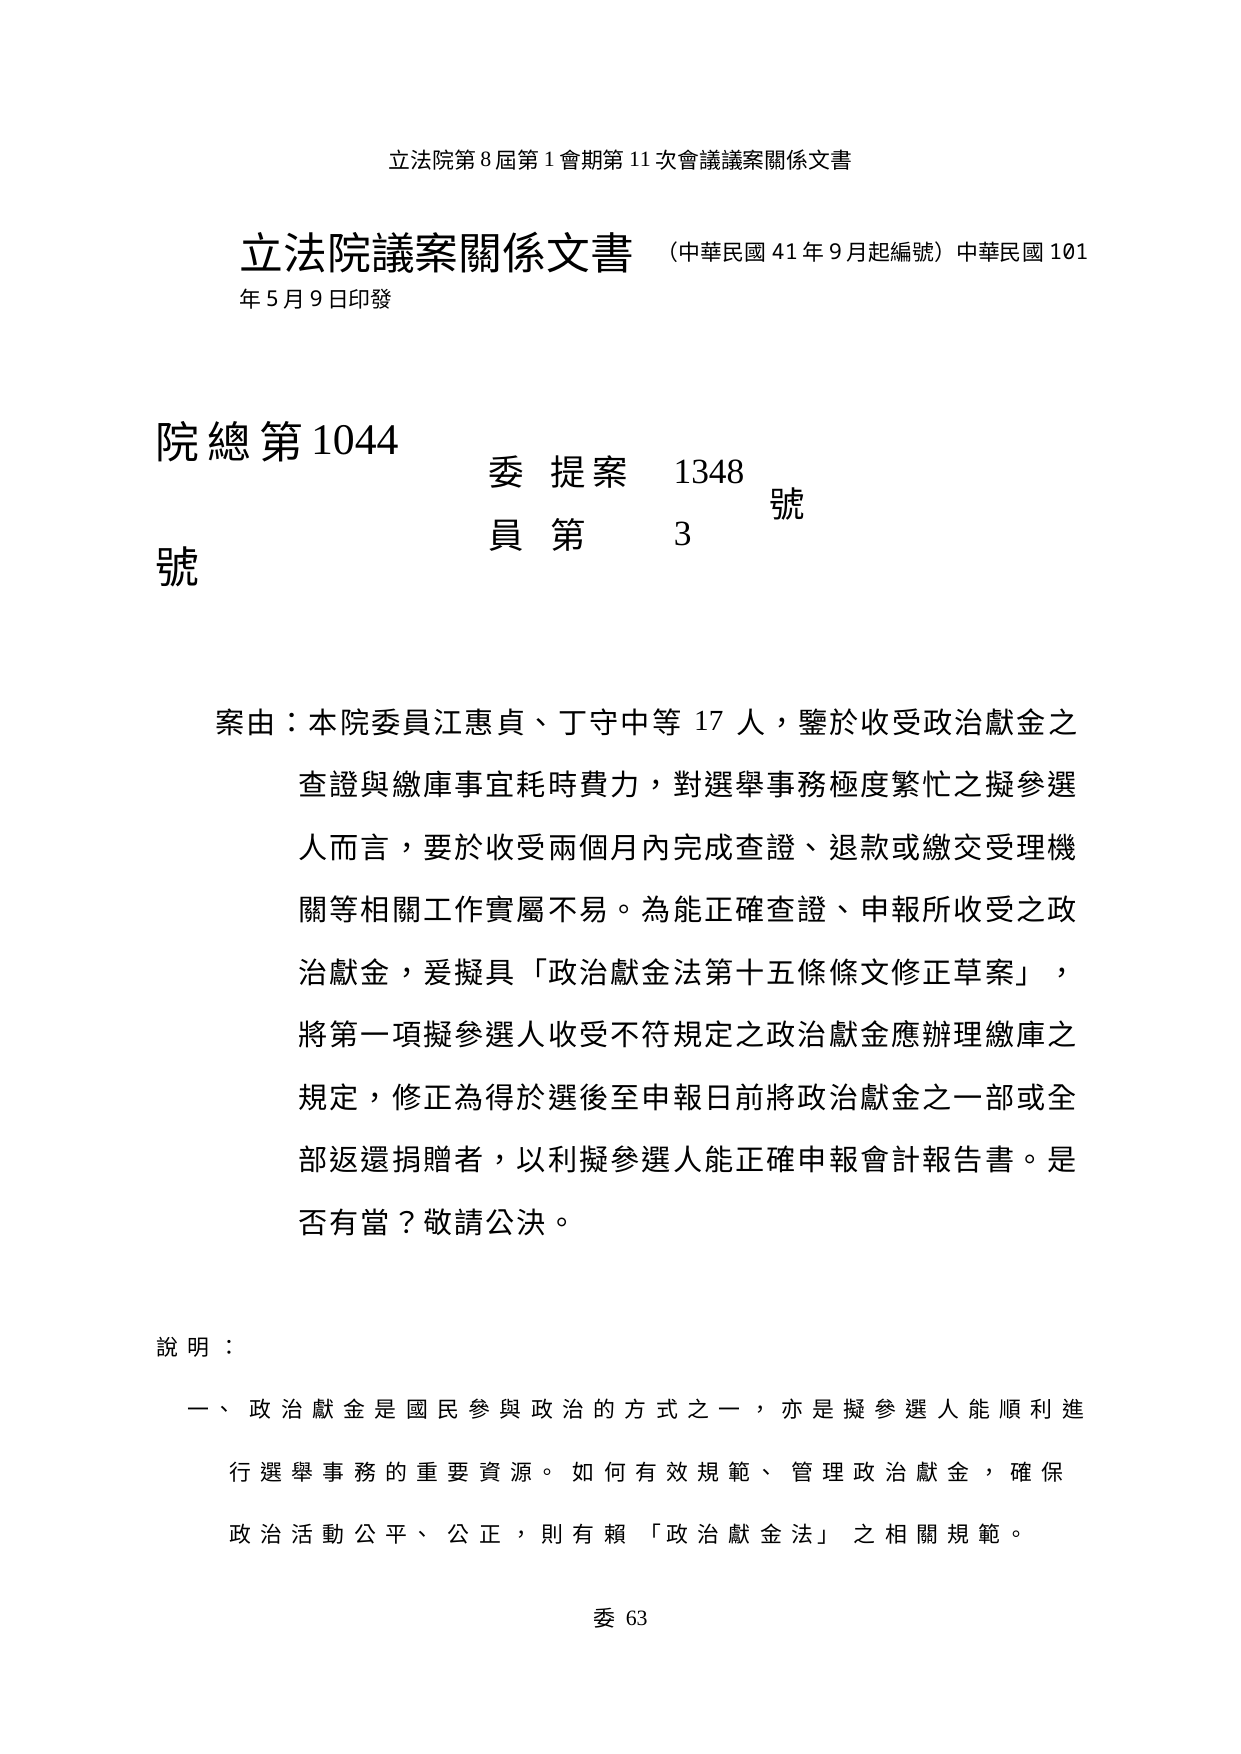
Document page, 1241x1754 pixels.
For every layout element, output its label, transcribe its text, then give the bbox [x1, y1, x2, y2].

text 案由：本院委員江惠貞、丁守中等17人，鑒於收受政治獻金之查證與繳庫事宜耗時費力，對選舉事務極度繁忙之擬參選人而言，要於收受兩個月內完成查證、退款或繳交受理機關等相關工作實屬不易。為能正確查證、申報所收受之政治獻金，爰擬具「政治獻金法第十五條條文修正草案」，將第一項擬參選人收受不符規定之政治獻金應辦理繳庫之規定，修正為得於選後至申報日前將政治獻金之一部或全部返還捐贈者，以利擬參選人能正確申報會計報告書。是否有當？敬請公決。 [206, 689, 1089, 1252]
table_header [800, 377, 804, 627]
table_header 提案第 [545, 377, 651, 627]
table_header 13483 [651, 377, 763, 627]
table_header 委員 [431, 377, 545, 627]
table_header 院總第1044號 [151, 377, 431, 627]
table_header 號 [763, 377, 799, 627]
text 一、政治獻金是國民參與政治的方式之一，亦是擬參選人能順利進行選舉事務的重要資源。如何有效規範、管理政治獻金，確保政治活動公平、公正，則有賴「政治獻金法」之相關規範。 [173, 1377, 1089, 1564]
table_header [804, 377, 819, 627]
text 立法院議案關係文書 （中華民國41年9月起編號）中華民國101年5月9日印發 [239, 219, 1089, 314]
text 說明： [151, 1314, 1089, 1377]
